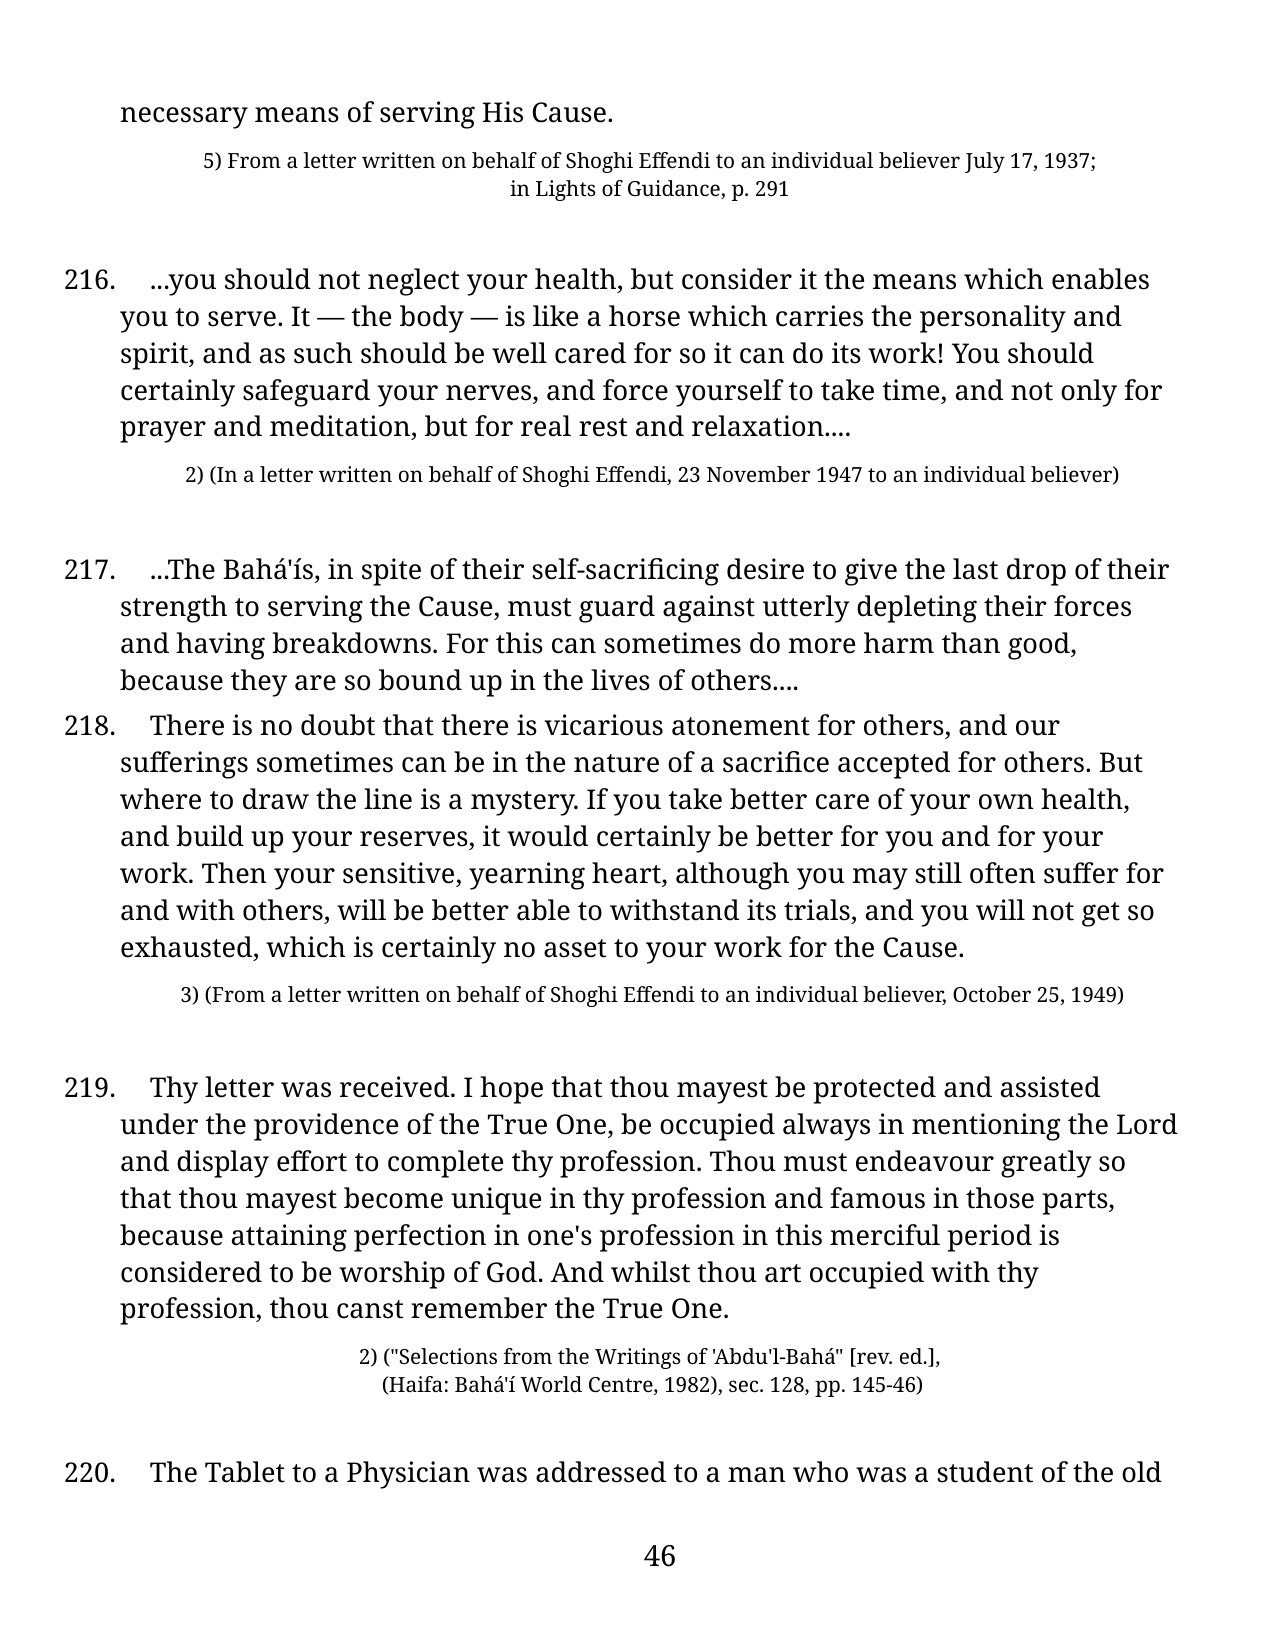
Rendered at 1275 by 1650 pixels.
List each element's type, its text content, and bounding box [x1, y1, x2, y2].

list necessary means of serving His Cause. [64, 94, 1185, 131]
text 3) (From a letter written on behalf of Shoghi Effendi to an individual believer, October 25, 1949) [120, 980, 1185, 1008]
text 2) (In a letter written on behalf of Shoghi Effendi, 23 November 1947 to an individual believer) [120, 460, 1185, 488]
text 5) From a letter written on behalf of Shoghi Effendi to an individual believer July 17, 1937; [120, 146, 1185, 174]
list The Tablet to a Physician was addressed to a man who was a student of the old [64, 1453, 1185, 1490]
list There is no doubt that there is vicarious atonement for others, and our sufferings sometimes can be in the nature of a sacrifice accepted for others. But where to draw the line is a mystery. If you take better care of your own health, and build up your reserves, it would certainly be better for you and for your work. Then your sensitive, yearning heart, although you may still often suffer for and with others, will be better able to withstand its trials, and you will not get so exhausted, which is certainly no asset to your work for the Cause. [64, 707, 1185, 965]
text (Haifa: Bahá'í World Centre, 1982), sec. 128, pp. 145-46) [120, 1370, 1185, 1399]
list ...The Bahá'ís, in spite of their self-sacrificing desire to give the last drop of their strength to serving the Cause, must guard against utterly depleting their forces and having breakdowns. For this can sometimes do more harm than good, because they are so bound up in the lives of others.... [64, 550, 1185, 698]
list ...you should not neglect your health, but consider it the means which enables you to serve. It — the body — is like a horse which carries the personality and spirit, and as such should be well cared for so it can do its work! You should certainly safeguard your nerves, and force yourself to take time, and not only for prayer and meditation, but for real rest and relaxation.... [64, 260, 1185, 445]
text in Lights of Guidance, p. 291 [120, 174, 1185, 203]
text 2) ("Selections from the Writings of 'Abdu'l-Bahá" [rev. ed.], [120, 1342, 1185, 1370]
list Thy letter was received. I hope that thou mayest be protected and assisted under the providence of the True One, be occupied always in mentioning the Lord and display effort to complete thy profession. Thou must endeavour greatly so that thou mayest become unique in thy profession and famous in those parts, because attaining perfection in one's profession in this merciful period is considered to be worship of God. And whilst thou art occupied with thy profession, thou canst remember the True One. [64, 1069, 1185, 1327]
